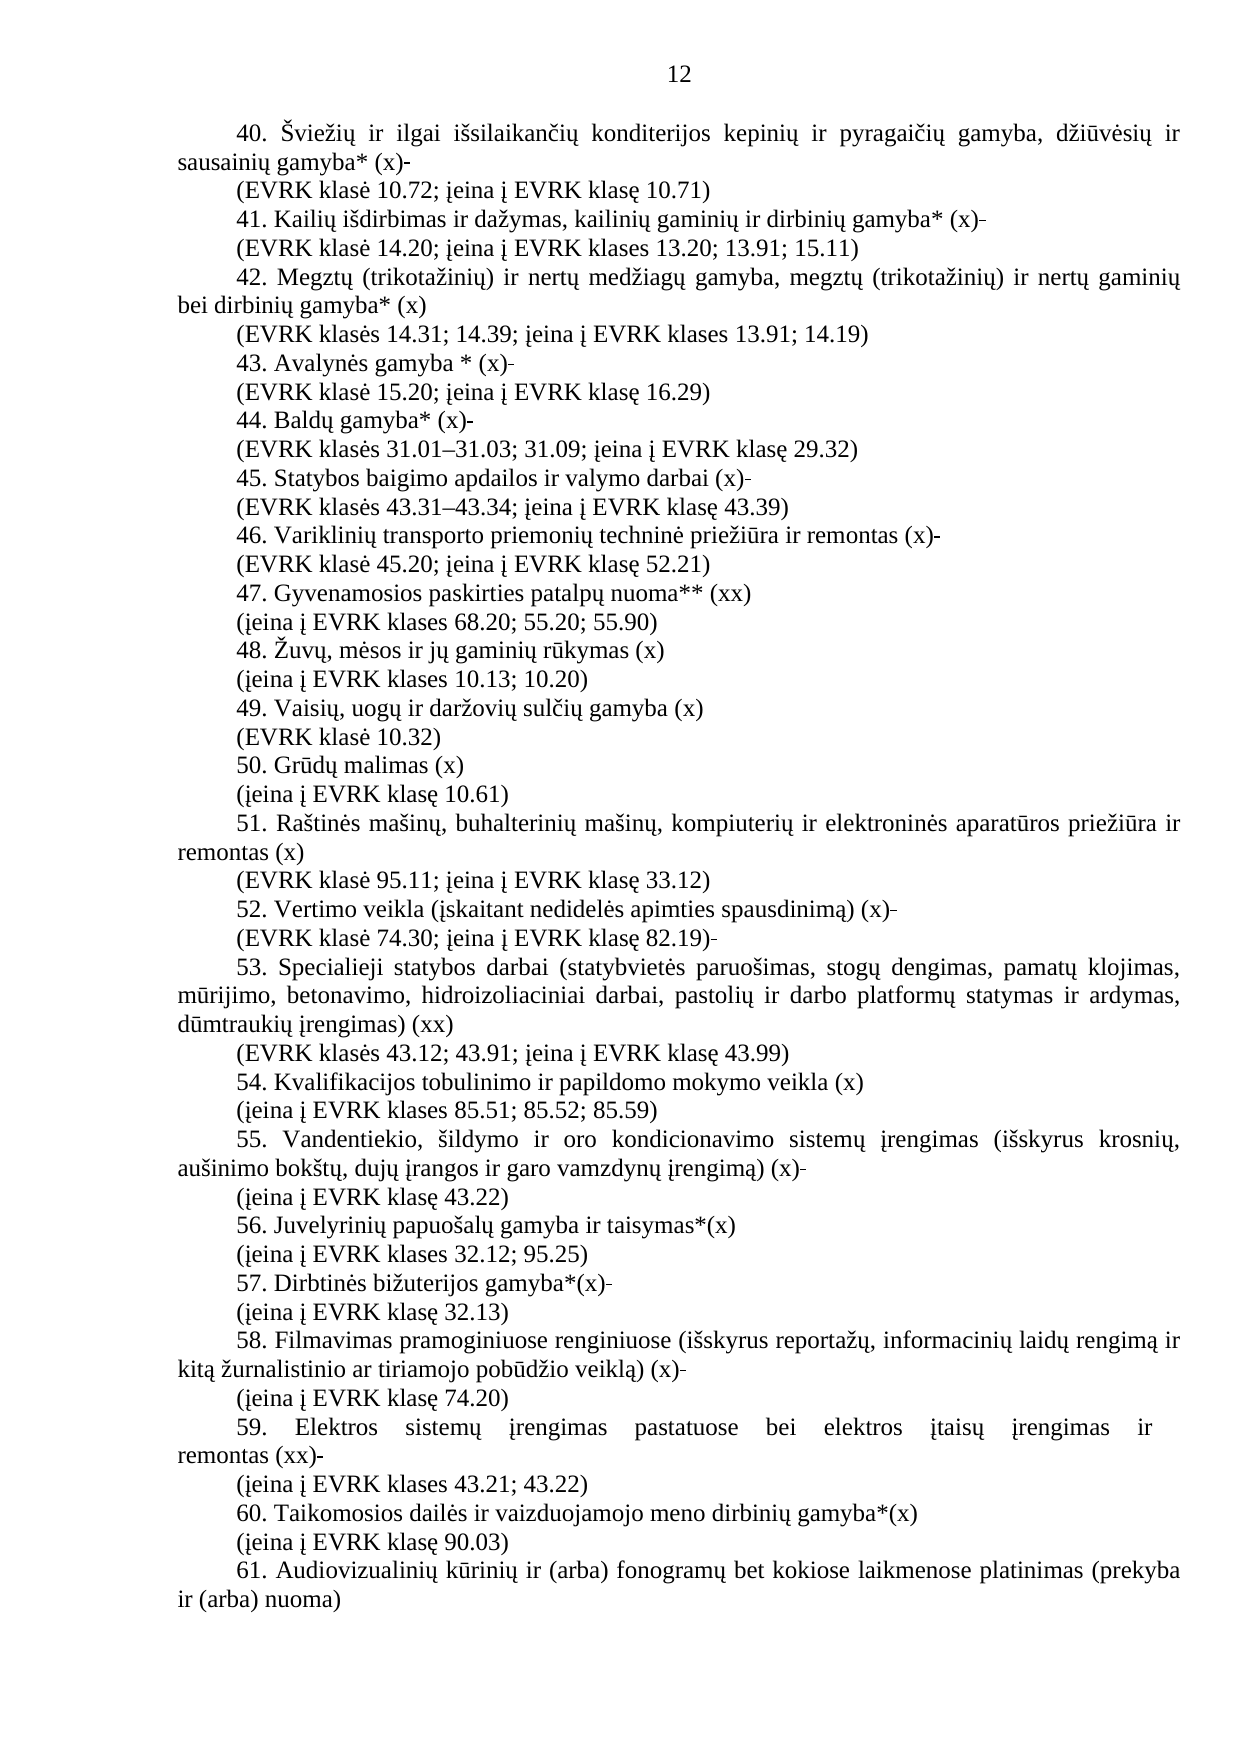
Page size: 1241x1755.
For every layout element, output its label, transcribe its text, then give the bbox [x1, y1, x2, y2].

text (įeina į EVRK klases 85.51; 85.52; 85.59) [177, 1096, 1181, 1124]
text (EVRK klasė 10.32) [177, 722, 1181, 751]
text (EVRK klasė 45.20; įeina į EVRK klasę 52.21) [177, 549, 1181, 578]
text (EVRK klasės 31.01–31.03; 31.09; įeina į EVRK klasę 29.32) [177, 434, 1181, 463]
text 48. Žuvų, mėsos ir jų gaminių rūkymas (x) [177, 636, 1181, 664]
text 47. Gyvenamosios paskirties patalpų nuoma** (xx) [177, 578, 1181, 607]
text (EVRK klasės 43.31–43.34; įeina į EVRK klasę 43.39) [177, 492, 1181, 521]
text 51. Raštinės mašinų, buhalterinių mašinų, kompiuterių ir elektroninės aparatūros priežiūra ir remontas (x) [177, 808, 1181, 866]
text 53. Specialieji statybos darbai (statybvietės paruošimas, stogų dengimas, pamatų klojimas, mūrijimo, betonavimo, hidroizoliaciniai darbai, pastolių ir darbo platformų statymas ir ardymas, dūmtraukių įrengimas) (xx) [177, 952, 1181, 1038]
text 54. Kvalifikacijos tobulinimo ir papildomo mokymo veikla (x) [177, 1067, 1181, 1096]
text (įeina į EVRK klasę 90.03) [177, 1527, 1181, 1556]
text (EVRK klasė 15.20; įeina į EVRK klasę 16.29) [177, 377, 1181, 406]
text (įeina į EVRK klasę 10.61) [177, 779, 1181, 808]
text 44. Baldų gamyba* (x) [177, 406, 1181, 434]
text (įeina į EVRK klases 68.20; 55.20; 55.90) [177, 607, 1181, 636]
text 60. Taikomosios dailės ir vaizduojamojo meno dirbinių gamyba*(x) [177, 1498, 1181, 1527]
text 40. Šviežių ir ilgai išsilaikančių konditerijos kepinių ir pyragaičių gamyba, džiūvėsių ir sausainių gamyba* (x) [177, 118, 1181, 176]
text (įeina į EVRK klases 32.12; 95.25) [177, 1239, 1181, 1268]
text (EVRK klasė 14.20; įeina į EVRK klases 13.20; 13.91; 15.11) [177, 233, 1181, 262]
text (įeina į EVRK klases 43.21; 43.22) [177, 1469, 1181, 1498]
text (EVRK klasė 95.11; įeina į EVRK klasę 33.12) [177, 866, 1181, 894]
text (EVRK klasė 10.72; įeina į EVRK klasę 10.71) [177, 176, 1181, 204]
text 52. Vertimo veikla (įskaitant nedidelės apimties spausdinimą) (x) [177, 894, 1181, 923]
text 57. Dirbtinės bižuterijos gamyba*(x) [177, 1268, 1181, 1297]
text 58. Filmavimas pramoginiuose renginiuose (išskyrus reportažų, informacinių laidų rengimą ir kitą žurnalistinio ar tiriamojo pobūdžio veiklą) (x) [177, 1326, 1181, 1383]
text 45. Statybos baigimo apdailos ir valymo darbai (x) [177, 463, 1181, 492]
text (įeina į EVRK klases 10.13; 10.20) [177, 664, 1181, 693]
text 41. Kailių išdirbimas ir dažymas, kailinių gaminių ir dirbinių gamyba* (x) [177, 204, 1181, 233]
text (įeina į EVRK klasę 32.13) [177, 1297, 1181, 1326]
text 59. Elektros sistemų įrengimas pastatuose bei elektros įtaisų įrengimas ir remontas (xx) [177, 1412, 1181, 1469]
text 56. Juvelyrinių papuošalų gamyba ir taisymas*(x) [177, 1211, 1181, 1239]
text 42. Megztų (trikotažinių) ir nertų medžiagų gamyba, megztų (trikotažinių) ir nertų gaminių bei dirbinių gamyba* (x) [177, 262, 1181, 319]
text (EVRK klasės 43.12; 43.91; įeina į EVRK klasę 43.99) [177, 1038, 1181, 1067]
text 55. Vandentiekio, šildymo ir oro kondicionavimo sistemų įrengimas (išskyrus krosnių, aušinimo bokštų, dujų įrangos ir garo vamzdynų įrengimą) (x) [177, 1124, 1181, 1182]
text 46. Variklinių transporto priemonių techninė priežiūra ir remontas (x) [177, 521, 1181, 549]
text (įeina į EVRK klasę 74.20) [177, 1383, 1181, 1412]
text 43. Avalynės gamyba * (x) [177, 348, 1181, 377]
text 50. Grūdų malimas (x) [177, 751, 1181, 779]
text 61. Audiovizualinių kūrinių ir (arba) fonogramų bet kokiose laikmenose platinimas (prekyba ir (arba) nuoma) [177, 1556, 1181, 1613]
text (įeina į EVRK klasę 43.22) [177, 1182, 1181, 1211]
text (EVRK klasės 14.31; 14.39; įeina į EVRK klases 13.91; 14.19) [177, 319, 1181, 348]
text 49. Vaisių, uogų ir daržovių sulčių gamyba (x) [177, 693, 1181, 722]
text (EVRK klasė 74.30; įeina į EVRK klasę 82.19) [177, 923, 1181, 952]
